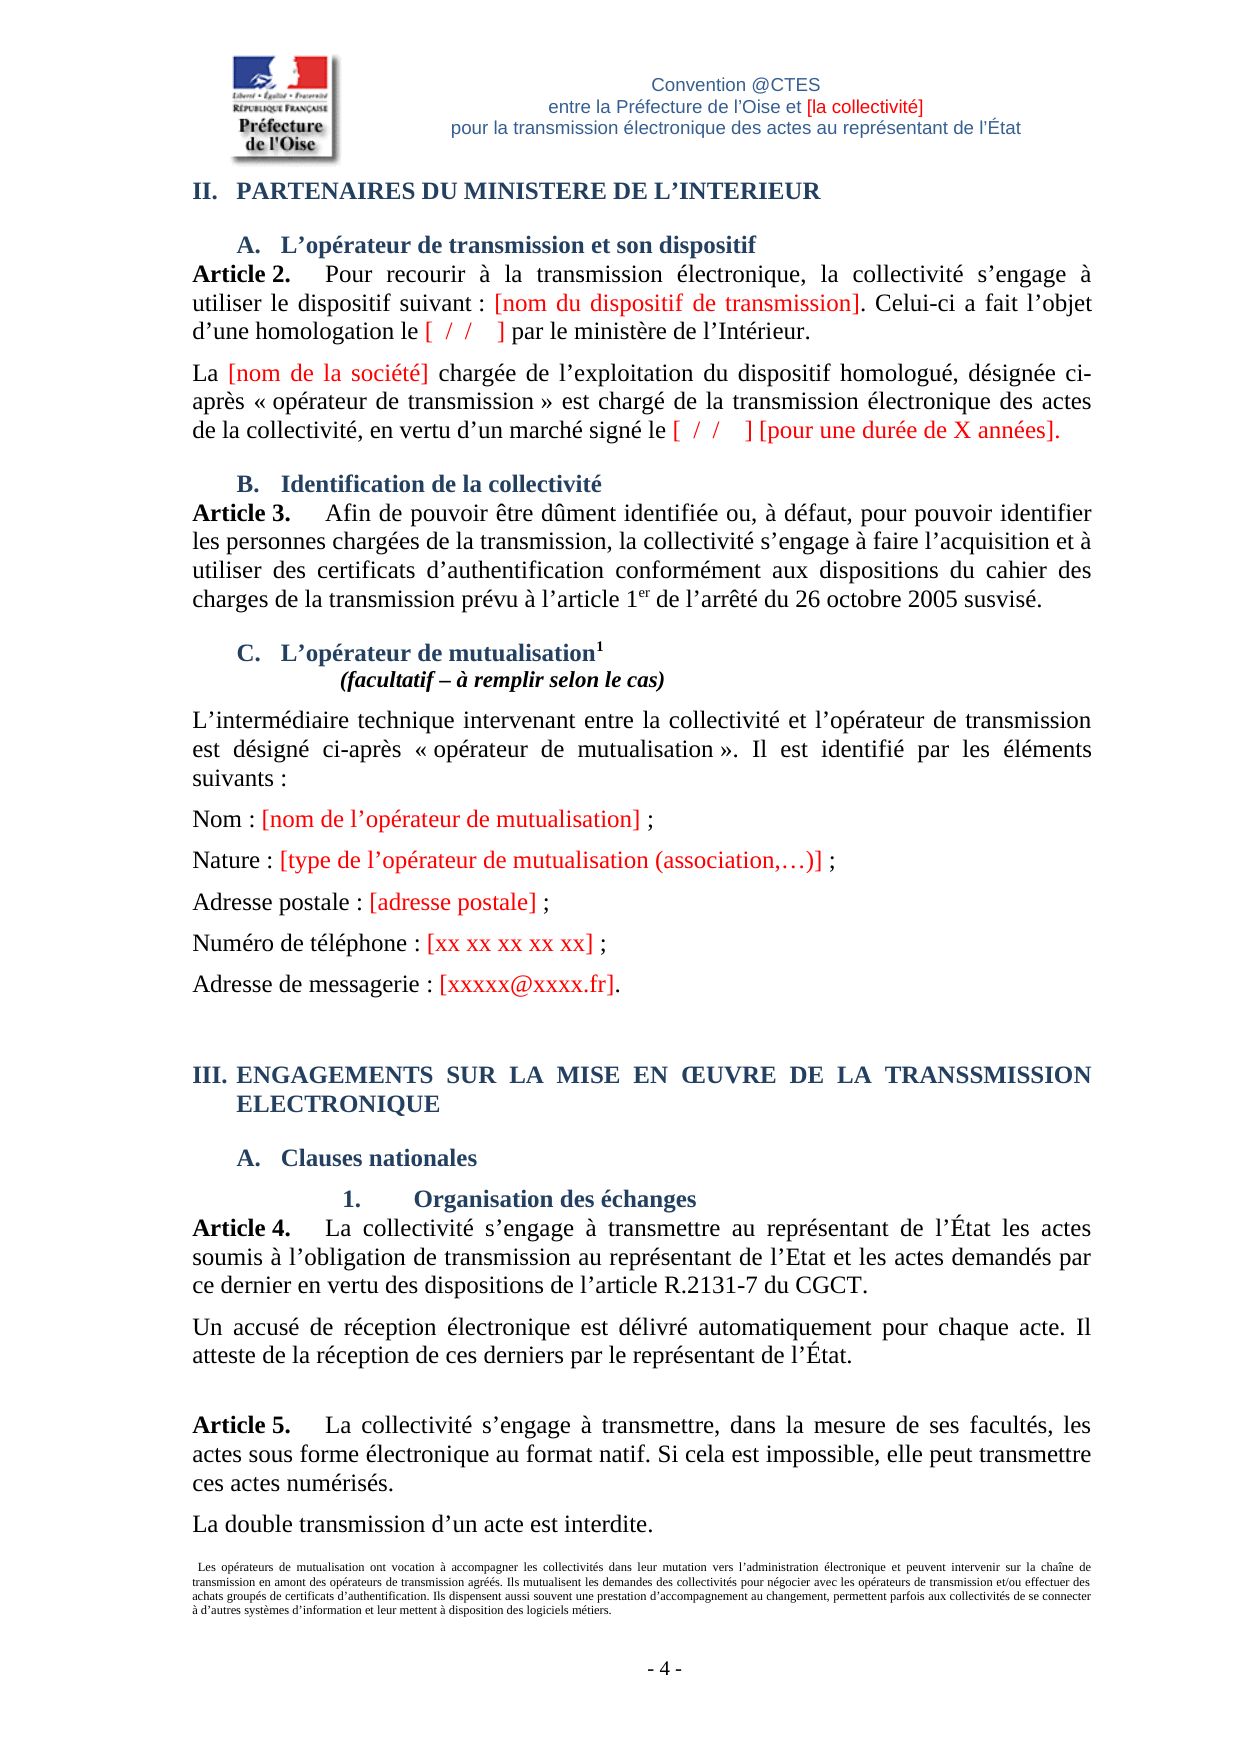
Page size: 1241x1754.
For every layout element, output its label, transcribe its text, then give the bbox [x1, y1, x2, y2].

list Afin de pouvoir être dûment identifiée ou, à défaut, pour pouvoir identifier les personnes chargées de la transmission, la collectivité s’engage à faire l’acquisition et à utiliser des certificats d’authentification conformément aux dispositions du cahier des charges de la transmission prévu à l’article 1er de l’arrêté du 26 octobre 2005 susvisé. [192, 498, 1092, 613]
text La double transmission d’un acte est interdite. [192, 1509, 1092, 1538]
list Pour recourir à la transmission électronique, la collectivité s’engage à utiliser le dispositif suivant : [nom du dispositif de transmission]. Celui-ci a fait l’objet d’une homologation le [ / / ] par le ministère de l’Intérieur. [192, 259, 1092, 345]
text Nom : [nom de l’opérateur de mutualisation] ; [192, 804, 1092, 833]
subtitle PARTENAIRES DU MINISTERE DE L’INTERIEUR [192, 176, 1092, 205]
subtitle Identification de la collectivité [236, 469, 1092, 498]
subtitle L’opérateur de transmission et son dispositif [236, 230, 1092, 259]
picture [229, 54, 342, 167]
text La [nom de la société] chargée de l’exploitation du dispositif homologué, désignée ci-après « opérateur de transmission » est chargé de la transmission électronique des actes de la collectivité, en vertu d’un marché signé le [ / / ] [pour une durée de X années]. [192, 358, 1092, 444]
subtitle Organisation des échanges [342, 1184, 1092, 1213]
list La collectivité s’engage à transmettre, dans la mesure de ses facultés, les actes sous forme électronique au format natif. Si cela est impossible, elle peut transmettre ces actes numérisés. [192, 1410, 1092, 1497]
text Adresse postale : [adresse postale] ; [192, 887, 1092, 915]
subtitle ENGAGEMENTS SUR LA MISE EN ŒUVRE DE LA TRANSSMISSION ELECTRONIQUE [192, 1060, 1092, 1118]
subtitle Clauses nationales [236, 1143, 1092, 1172]
list La collectivité s’engage à transmettre au représentant de l’État les actes soumis à l’obligation de transmission au représentant de l’Etat et les actes demandés par ce dernier en vertu des dispositions de l’article R.2131-7 du CGCT. [192, 1213, 1092, 1299]
subtitle L’opérateur de mutualisation1 [236, 638, 1092, 666]
text Les opérateurs de mutualisation ont vocation à accompagner les collectivités dans leur mutation vers l’administration électronique et peuvent intervenir sur la chaîne de transmission en amont des opérateurs de transmission agréés. Ils mutualisent les demandes des collectivités pour négocier avec les opérateurs de transmission et/ou effectuer des achats groupés de certificats d’authentification. Ils dispensent aussi souvent une prestation d’accompagnement au changement, permettent parfois aux collectivités de se connecter à d’autres systèmes d’information et leur mettent à disposition des logiciels métiers. [192, 1560, 1092, 1617]
text Un accusé de réception électronique est délivré automatiquement pour chaque acte. Il atteste de la réception de ces derniers par le représentant de l’État. [192, 1312, 1092, 1369]
subtitle (facultatif – à remplir selon le cas) [236, 666, 1092, 693]
text Nature : [type de l’opérateur de mutualisation (association,…)] ; [192, 845, 1092, 874]
text L’intermédiaire technique intervenant entre la collectivité et l’opérateur de transmission est désigné ci-après « opérateur de mutualisation ». Il est identifié par les éléments suivants : [192, 705, 1092, 792]
text Numéro de téléphone : [xx xx xx xx xx] ; [192, 928, 1092, 957]
text Adresse de messagerie : [xxxxx@xxxx.fr]. [192, 969, 1092, 998]
